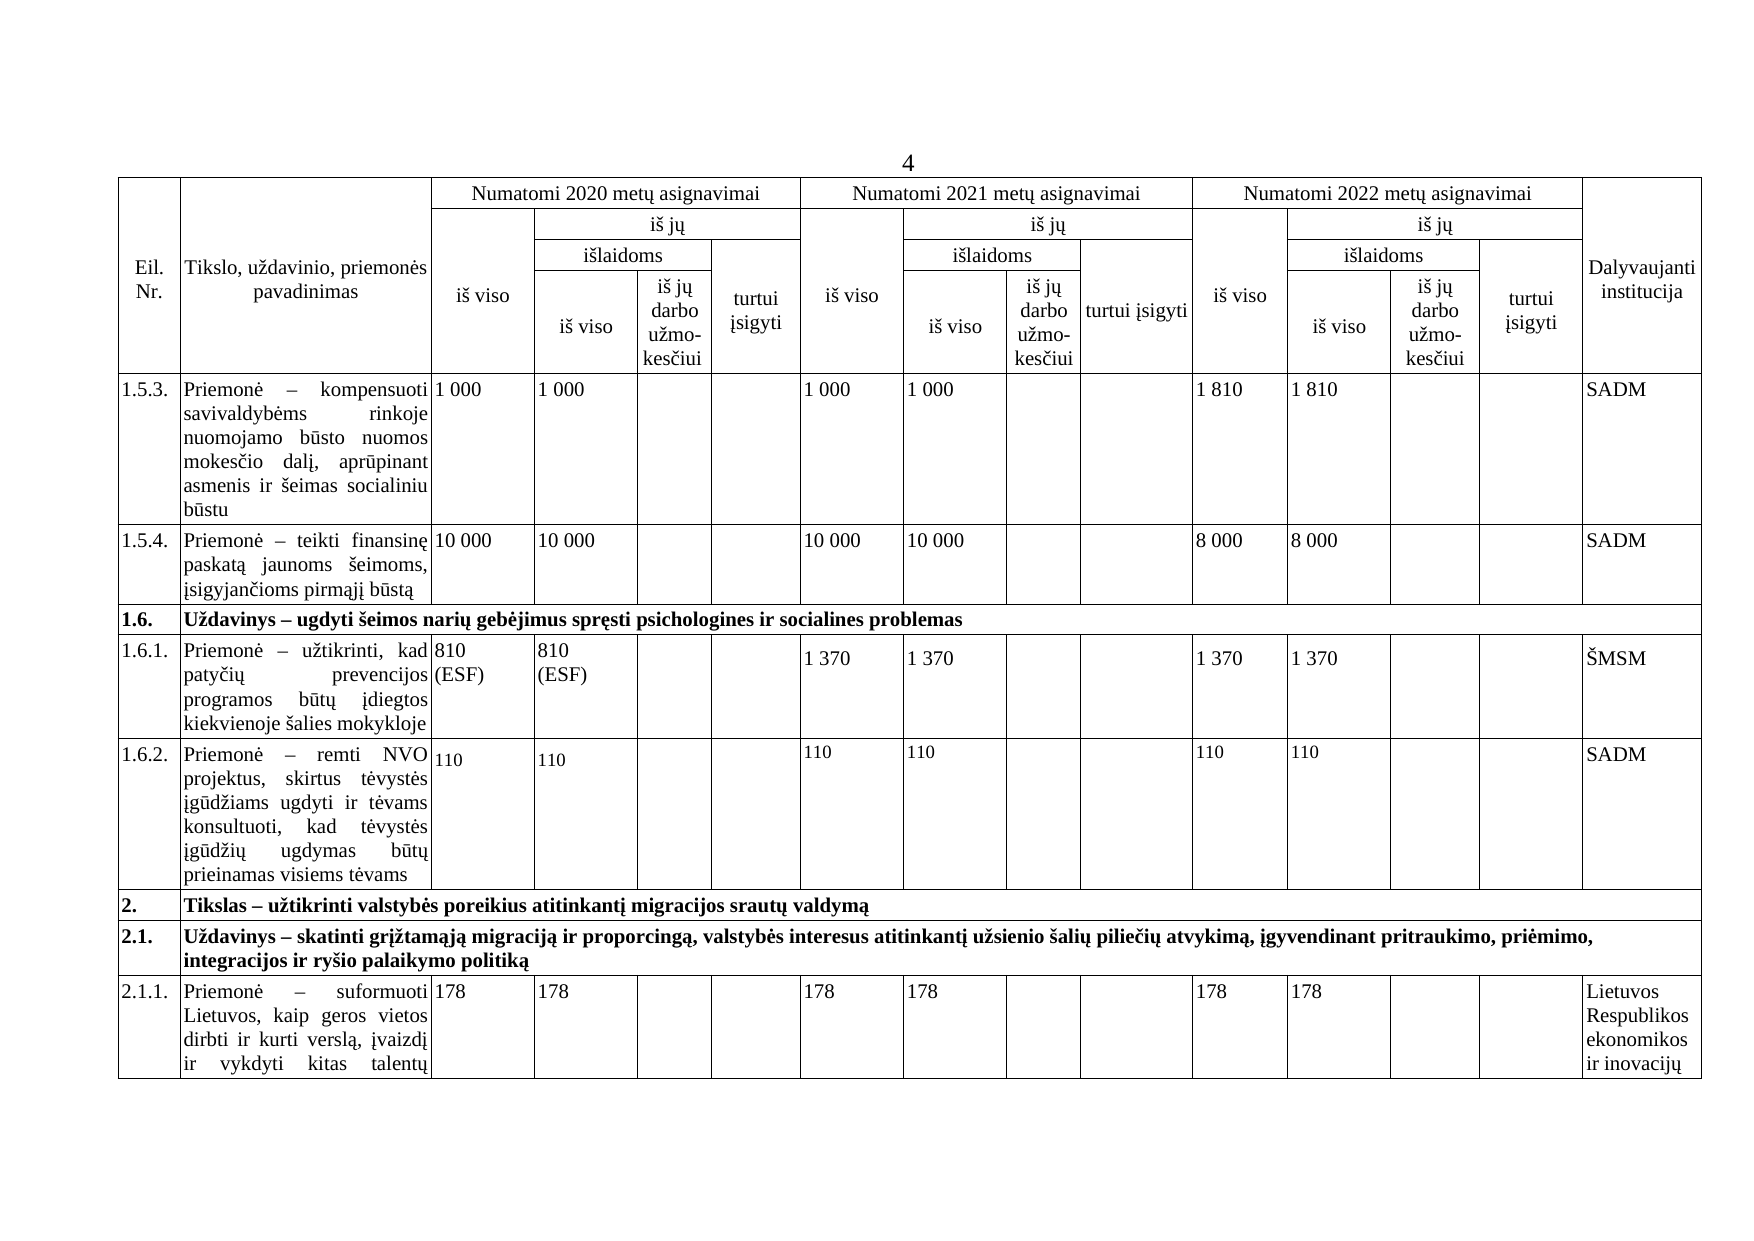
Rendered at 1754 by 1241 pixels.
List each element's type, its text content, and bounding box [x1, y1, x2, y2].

table_cell 110 [1288, 739, 1390, 889]
table_cell 2.1.1. [119, 976, 180, 1078]
table_cell 1.5.4. [119, 525, 180, 603]
table_cell 2.1. [119, 921, 180, 975]
table_cell 178 [1193, 976, 1287, 1078]
table_cell [1007, 976, 1080, 1078]
table_cell iš viso [1288, 271, 1390, 373]
table_cell [1391, 374, 1479, 524]
table_cell 1.6. [119, 605, 180, 634]
table_cell [1480, 976, 1582, 1078]
table_cell Priemonė – užtikrinti, kad patyčių prevencijos programos būtų įdiegtos kiekvienoje šalies mokykloje [181, 635, 431, 737]
table_cell SADM [1583, 739, 1701, 889]
table_cell 1 370 [1288, 635, 1390, 737]
table_cell 10 000 [535, 525, 637, 603]
table_cell Priemonė – remti NVO projektus, skirtus tėvystės įgūdžiams ugdyti ir tėvams konsultuoti, kad tėvystės įgūdžių ugdymas būtų prieinamas visiems tėvams [181, 739, 431, 889]
table_cell [712, 525, 800, 603]
table_cell [638, 525, 711, 603]
table_cell SADM [1583, 525, 1701, 603]
table_cell Lietuvos Respublikos ekonomikos ir inovacijų [1583, 976, 1701, 1078]
table_cell [1007, 739, 1080, 889]
table_cell 1 370 [801, 635, 903, 737]
table_cell 8 000 [1193, 525, 1287, 603]
table_cell Priemonė – teikti finansinę paskatą jaunoms šeimoms, įsigyjančioms pirmąjį būstą [181, 525, 431, 603]
table_cell Uždavinys – skatinti grįžtamąją migraciją ir proporcingą, valstybės interesus atitinkantį užsienio šalių piliečių atvykimą, įgyvendinant pritraukimo, priėmimo, integracijos ir ryšio palaikymo politiką [181, 921, 1701, 975]
table_cell [638, 976, 711, 1078]
table_cell 1 810 [1193, 374, 1287, 524]
table_cell [1081, 374, 1192, 524]
table_cell Priemonė – suformuoti Lietuvos, kaip geros vietos dirbti ir kurti verslą, įvaizdį ir vykdyti kitas talentų [181, 976, 431, 1078]
table_cell [1081, 635, 1192, 737]
table_cell Tikslas – užtikrinti valstybės poreikius atitinkantį migracijos srautų valdymą [181, 890, 1701, 920]
table_cell 1 000 [801, 374, 903, 524]
table_cell iš jų [904, 209, 1192, 239]
table_cell 110 [904, 739, 1006, 889]
table_header Numatomi 2022 metų asignavimai [1193, 178, 1582, 208]
table_cell 1 000 [432, 374, 534, 524]
table_cell [712, 374, 800, 524]
table_cell [1480, 374, 1582, 524]
table_cell [712, 635, 800, 737]
table_cell iš jų darbo užmo-kesčiui [1391, 271, 1479, 373]
table_cell 178 [904, 976, 1006, 1078]
table_cell iš jų darbo užmo-kesčiui [1007, 271, 1080, 373]
table_cell 1.6.2. [119, 739, 180, 889]
table_cell [1391, 635, 1479, 737]
table_cell iš viso [432, 209, 534, 373]
table_cell 8 000 [1288, 525, 1390, 603]
table_cell 1 370 [904, 635, 1006, 737]
table_cell [1007, 525, 1080, 603]
table_cell ŠMSM [1583, 635, 1701, 737]
table_header Numatomi 2020 metų asignavimai [432, 178, 800, 208]
table_cell Priemonė – kompensuoti savivaldybėms rinkoje nuomojamo būsto nuomos mokesčio dalį, aprūpinant asmenis ir šeimas socialiniu būstu [181, 374, 431, 524]
table_cell išlaidoms [1288, 240, 1479, 270]
table_cell iš viso [1193, 209, 1287, 373]
table_cell 10 000 [801, 525, 903, 603]
table_cell 178 [1288, 976, 1390, 1078]
table_cell Uždavinys – ugdyti šeimos narių gebėjimus spręsti psichologines ir socialines problemas [181, 605, 1701, 634]
table_cell 178 [535, 976, 637, 1078]
table_cell [1480, 635, 1582, 737]
table_cell [1391, 525, 1479, 603]
table_cell 1 000 [535, 374, 637, 524]
table_cell iš jų darbo užmo- kesčiui [638, 271, 711, 373]
table_cell 110 [432, 739, 534, 889]
table_cell [1081, 976, 1192, 1078]
table_cell [1007, 635, 1080, 737]
table_cell [638, 374, 711, 524]
table_header Numatomi 2021 metų asignavimai [801, 178, 1192, 208]
table_cell turtui įsigyti [1480, 240, 1582, 373]
table_cell 10 000 [432, 525, 534, 603]
table_header Tikslo, uždavinio, priemonės pavadinimas [181, 178, 431, 373]
table_cell [712, 976, 800, 1078]
table_cell 1 000 [904, 374, 1006, 524]
table_cell išlaidoms [535, 240, 711, 270]
table_cell SADM [1583, 374, 1701, 524]
table_cell [1081, 739, 1192, 889]
table_cell [638, 739, 711, 889]
table_cell 110 [535, 739, 637, 889]
table_cell [1007, 374, 1080, 524]
table_cell [1081, 525, 1192, 603]
table_cell [1391, 739, 1479, 889]
table_cell [1480, 525, 1582, 603]
table_cell 810 (ESF) [535, 635, 637, 737]
table_cell 2. [119, 890, 180, 920]
table_cell 178 [801, 976, 903, 1078]
table_cell išlaidoms [904, 240, 1080, 270]
table_cell 1 810 [1288, 374, 1390, 524]
table_cell iš viso [535, 271, 637, 373]
table_cell iš viso [904, 271, 1006, 373]
table_cell 178 [432, 976, 534, 1078]
table_header Dalyvaujanti institucija [1583, 178, 1701, 373]
table_cell 110 [801, 739, 903, 889]
table_cell [712, 739, 800, 889]
table_cell turtui įsigyti [1081, 240, 1192, 373]
table_cell iš jų [535, 209, 800, 239]
table_cell turtui įsigyti [712, 240, 800, 373]
table_header Eil. Nr. [119, 178, 180, 373]
table_cell 810 (ESF) [432, 635, 534, 737]
table_cell [1391, 976, 1479, 1078]
table_cell 10 000 [904, 525, 1006, 603]
table_cell iš jų [1288, 209, 1582, 239]
table_cell [1480, 739, 1582, 889]
table_cell 1.5.3. [119, 374, 180, 524]
table_cell iš viso [801, 209, 903, 373]
table_cell [638, 635, 711, 737]
table_cell 110 [1193, 739, 1287, 889]
table_cell 1 370 [1193, 635, 1287, 737]
table_cell 1.6.1. [119, 635, 180, 737]
